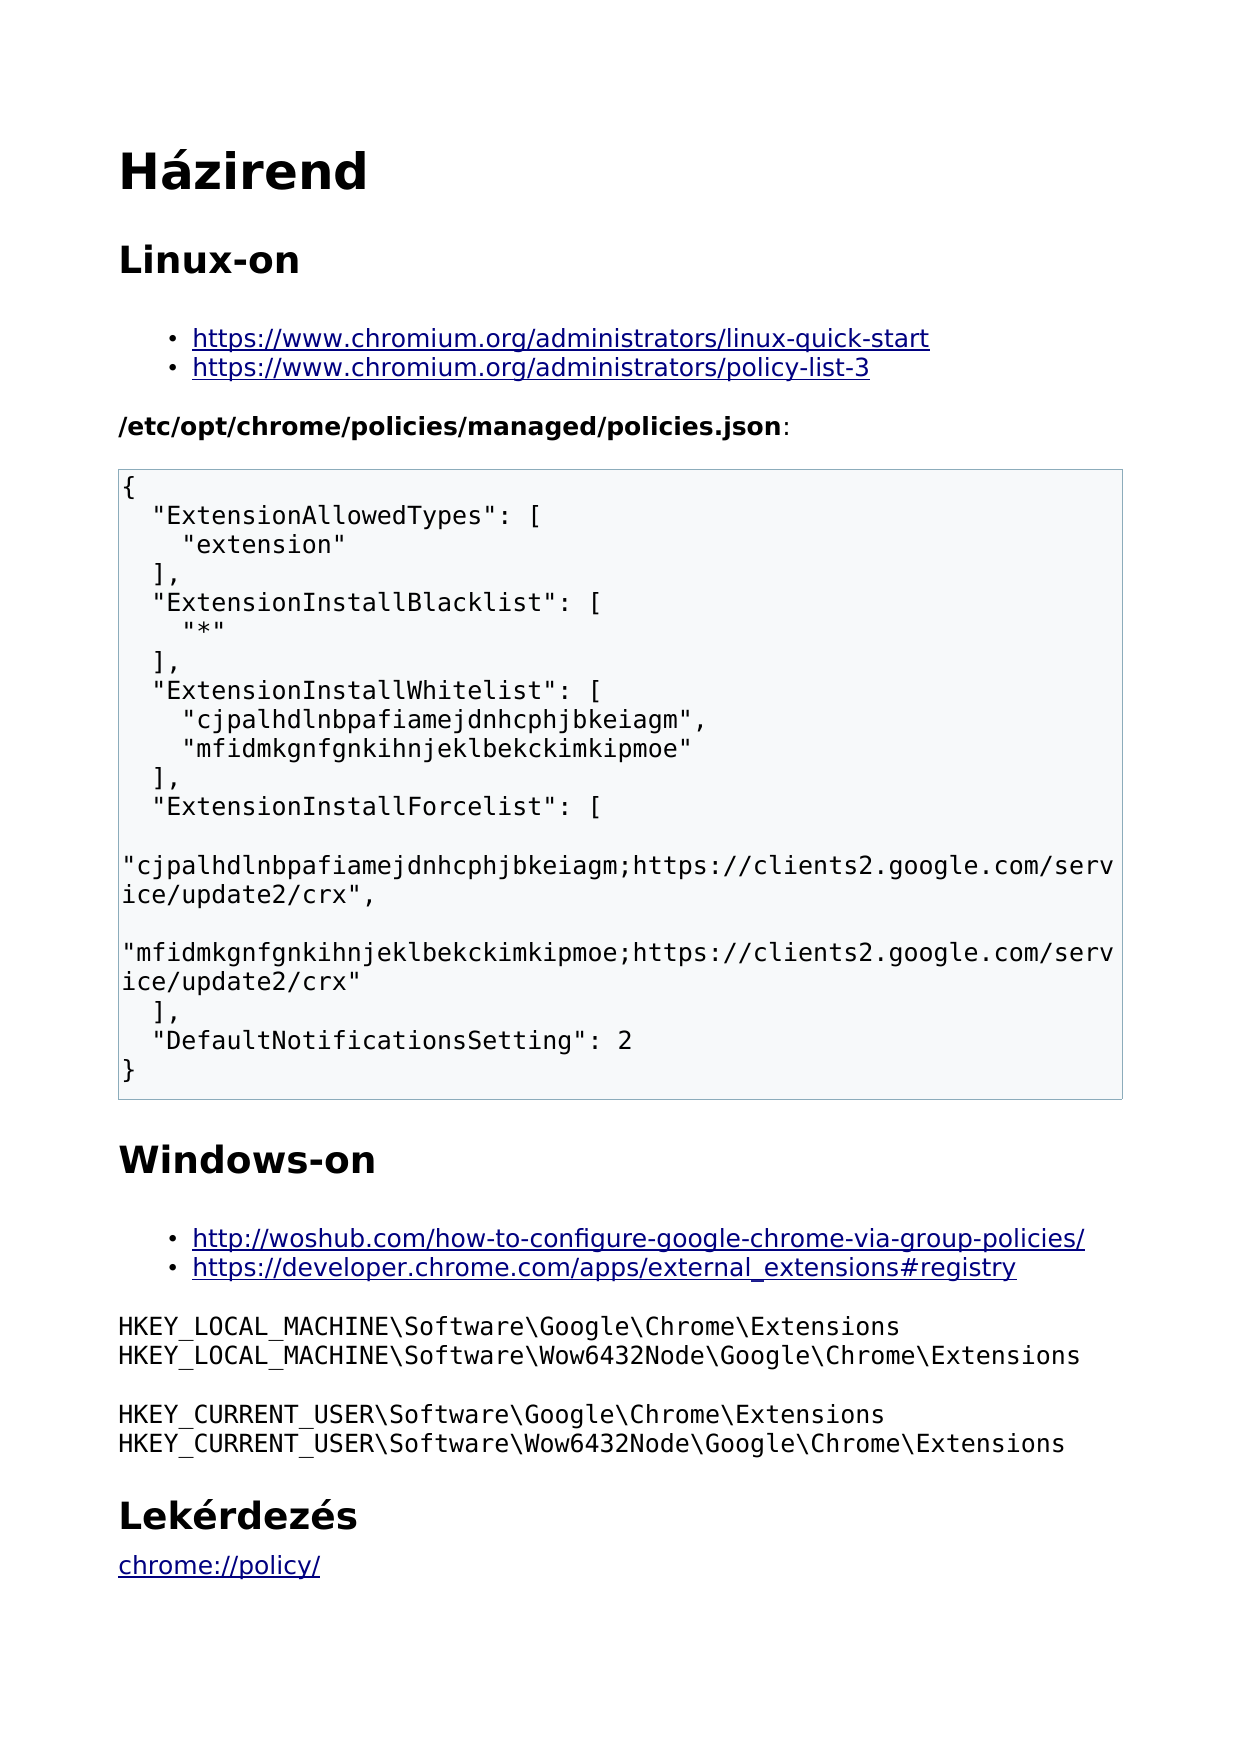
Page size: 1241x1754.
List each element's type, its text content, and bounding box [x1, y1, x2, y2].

list https://www.chromium.org/administrators/policy-list-3 [177, 354, 1122, 383]
subtitle Windows-on [118, 1139, 1122, 1182]
subtitle Lekérdezés [118, 1495, 1122, 1538]
list http://woshub.com/how-to-configure-google-chrome-via-group-policies/ [177, 1224, 1122, 1254]
subtitle Házirend [118, 143, 1122, 201]
list https://developer.chrome.com/apps/external_extensions#registry [177, 1254, 1122, 1283]
text chrome://policy/ [118, 1551, 1122, 1580]
table_header { "ExtensionAllowedTypes": [ "extension" ], "ExtensionInstallBlacklist": [ "*" ], "ExtensionInstallWhitelist": [ "cjpalhdlnbpafiamejdnhcphjbkeiagm", "mfidmkgnfgnkihnjeklbekckimkipmoe" ], "ExtensionInstallForcelist": [ "cjpalhdlnbpafiamejdnhcphjbkeiagm;https://clients2.google.com/service/update2/crx", "mfidmkgnfgnkihnjeklbekckimkipmoe;https://clients2.google.com/service/update2/crx" ], "DefaultNotificationsSetting": 2 } [119, 470, 1122, 1099]
text /etc/opt/chrome/policies/managed/policies.json: [118, 412, 1122, 441]
text HKEY_LOCAL_MACHINE\Software\Google\Chrome\Extensions HKEY_LOCAL_MACHINE\Software\Wow6432Node\Google\Chrome\Extensions HKEY_CURRENT_USER\Software\Google\Chrome\Extensions HKEY_CURRENT_USER\Software\Wow6432Node\Google\Chrome\Extensions [118, 1312, 1122, 1458]
list https://www.chromium.org/administrators/linux-quick-start [177, 324, 1122, 354]
subtitle Linux-on [118, 239, 1122, 282]
